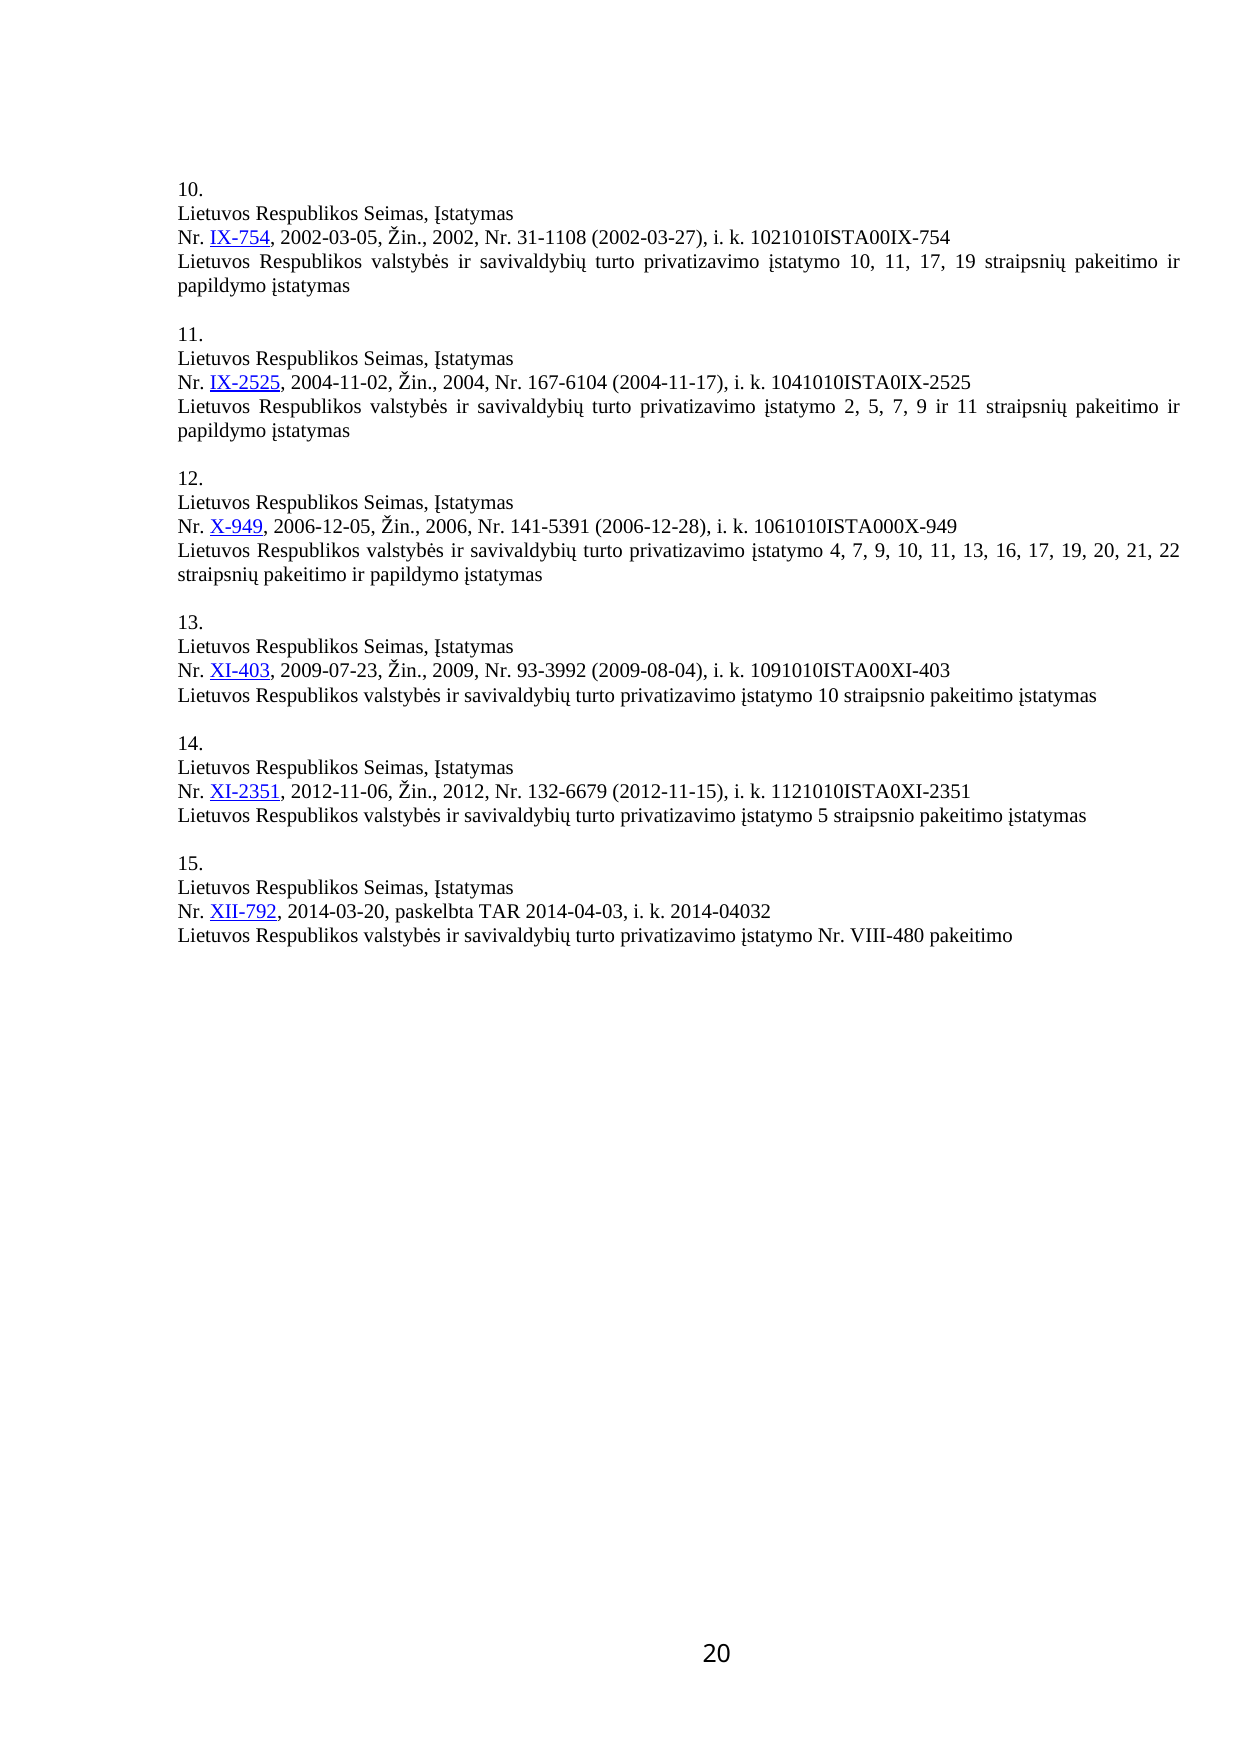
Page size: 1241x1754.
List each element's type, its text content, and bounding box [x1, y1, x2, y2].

text Lietuvos Respublikos Seimas, Įstatymas [177, 755, 1181, 779]
text 13. [177, 610, 1181, 634]
text Lietuvos Respublikos valstybės ir savivaldybių turto privatizavimo įstatymo 10 straipsnio pakeitimo įstatymas [177, 682, 1181, 707]
text Lietuvos Respublikos Seimas, Įstatymas [177, 634, 1181, 658]
text 15. [177, 851, 1181, 875]
text Lietuvos Respublikos valstybės ir savivaldybių turto privatizavimo įstatymo 10, 11, 17, 19 straipsnių pakeitimo ir papildymo įstatymas [177, 249, 1181, 297]
text Lietuvos Respublikos Seimas, Įstatymas [177, 490, 1181, 514]
text Nr. X-949, 2006-12-05, Žin., 2006, Nr. 141-5391 (2006-12-28), i. k. 1061010ISTA000X-949 [177, 514, 1181, 538]
text 14. [177, 731, 1181, 755]
text 10. [177, 177, 1181, 201]
text Lietuvos Respublikos valstybės ir savivaldybių turto privatizavimo įstatymo Nr. VIII-480 pakeitimo [177, 923, 1181, 947]
text Lietuvos Respublikos Seimas, Įstatymas [177, 346, 1181, 370]
text Nr. IX-2525, 2004-11-02, Žin., 2004, Nr. 167-6104 (2004-11-17), i. k. 1041010ISTA0IX-2525 [177, 370, 1181, 394]
text 11. [177, 322, 1181, 346]
text Nr. XII-792, 2014-03-20, paskelbta TAR 2014-04-03, i. k. 2014-04032 [177, 899, 1181, 923]
text Nr. XI-403, 2009-07-23, Žin., 2009, Nr. 93-3992 (2009-08-04), i. k. 1091010ISTA00XI-403 [177, 658, 1181, 682]
text Nr. IX-754, 2002-03-05, Žin., 2002, Nr. 31-1108 (2002-03-27), i. k. 1021010ISTA00IX-754 [177, 225, 1181, 249]
text 12. [177, 466, 1181, 490]
text Nr. XI-2351, 2012-11-06, Žin., 2012, Nr. 132-6679 (2012-11-15), i. k. 1121010ISTA0XI-2351 [177, 779, 1181, 803]
text Lietuvos Respublikos valstybės ir savivaldybių turto privatizavimo įstatymo 5 straipsnio pakeitimo įstatymas [177, 803, 1181, 827]
text Lietuvos Respublikos valstybės ir savivaldybių turto privatizavimo įstatymo 2, 5, 7, 9 ir 11 straipsnių pakeitimo ir papildymo įstatymas [177, 394, 1181, 442]
text Lietuvos Respublikos Seimas, Įstatymas [177, 201, 1181, 225]
text Lietuvos Respublikos Seimas, Įstatymas [177, 875, 1181, 899]
text Lietuvos Respublikos valstybės ir savivaldybių turto privatizavimo įstatymo 4, 7, 9, 10, 11, 13, 16, 17, 19, 20, 21, 22 straipsnių pakeitimo ir papildymo įstatymas [177, 538, 1181, 586]
